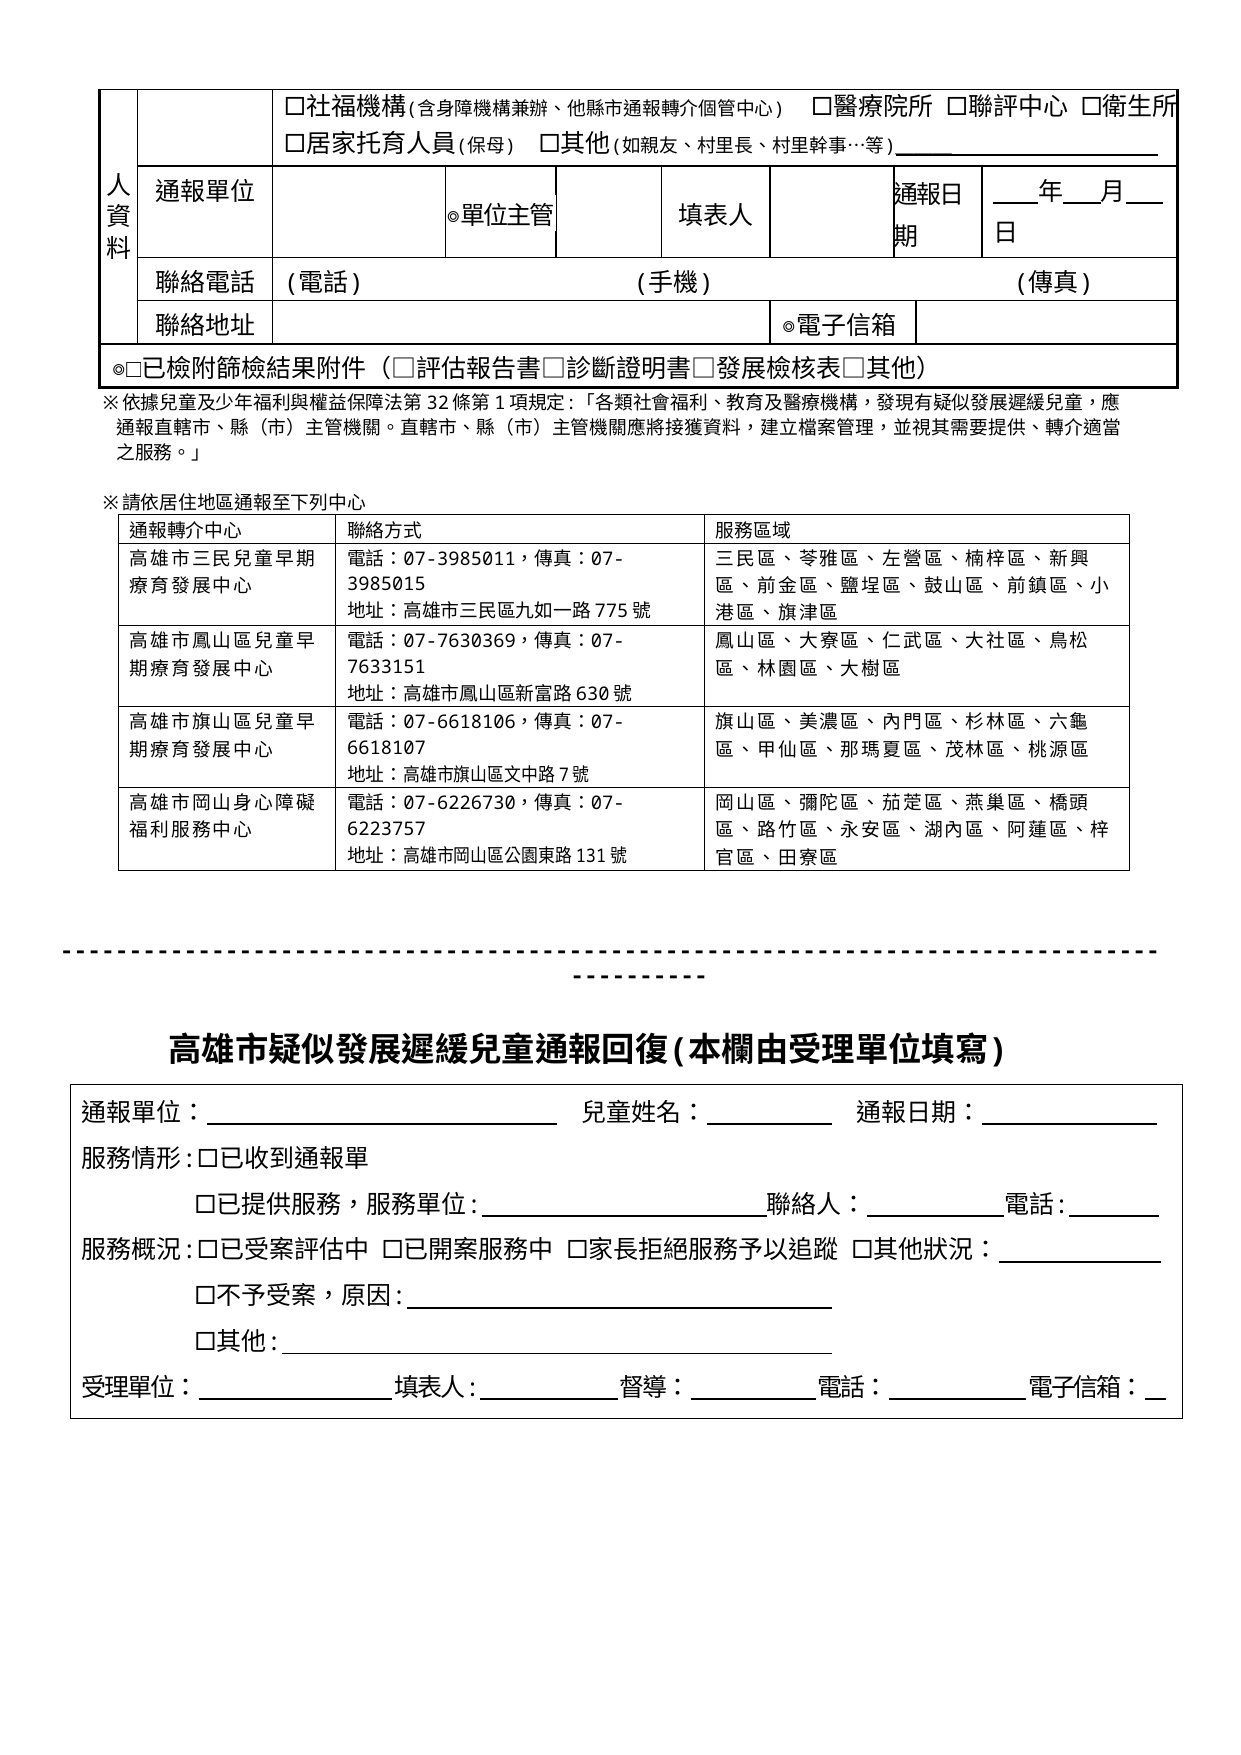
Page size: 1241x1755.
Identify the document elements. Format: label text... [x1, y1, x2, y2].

text ------------------------------------------------------------------------------------------ [59, 939, 1160, 989]
table_cell 聯絡電話 [138, 258, 272, 299]
table_cell 鳳山區、大寮區、仁武區、大社區、鳥松區、林園區、大樹區 [705, 626, 1129, 706]
table_header 通報單位： 兒童姓名： 通報日期： 服務情形:已收到通報單 已提供服務，服務單位: 聯絡人： 電話: 服務概況:已受案評估中 已開案服務中 家長拒絕服務予以追蹤 其他狀況： 不予受案，原因: 其他: 受理單位： 填表人: 督導： 電話： 電子信箱： [71, 1085, 1182, 1418]
table_cell 岡山區、彌陀區、茄萣區、燕巢區、橋頭區、路竹區、永安區、湖內區、阿蓮區、梓官區、田寮區 [705, 788, 1129, 869]
table_cell ◎電子信箱 [771, 301, 915, 343]
table_cell 聯絡地址 [138, 301, 272, 343]
table_cell [273, 167, 445, 256]
table_cell 填表人 [662, 167, 769, 256]
table_cell [771, 167, 893, 256]
table_cell [273, 301, 769, 343]
table_header 服務區域 [705, 515, 1129, 542]
table_cell [557, 167, 661, 256]
table_cell 高雄市旗山區兒童早期療育發展中心 [119, 707, 335, 787]
table_header 通報轉介中心 [119, 515, 335, 542]
table_cell ◎□已檢附篩檢結果附件（□評估報告書□診斷證明書□發展檢核表□其他） [101, 345, 1176, 386]
table_cell 通報日期 [895, 167, 981, 256]
text 高雄市疑似發展遲緩兒童通報回復(本欄由受理單位填寫) [118, 1023, 1169, 1071]
table_cell 高雄市岡山身心障礙福利服務中心 [119, 788, 335, 869]
table_cell 高雄市鳳山區兒童早期療育發展中心 [119, 626, 335, 706]
table_cell 電話：07-6226730，傳真：07-6223757 地址：高雄市岡山區公園東路131號 [336, 788, 704, 869]
text ※請依居住地區通報至下列中心 [99, 489, 1122, 514]
text ※依據兒童及少年福利與權益保障法第32條第1項規定:「各類社會福利、教育及醫療機構，發現有疑似發展遲緩兒童，應通報直轄市、縣（市）主管機關。直轄市、縣（市）主管機關應將接獲資料，建立檔案管理，並視其需要提供、轉介適當之服務。」 [99, 389, 1122, 464]
table_cell ◎單位主管 [446, 167, 555, 256]
table_header 聯絡方式 [336, 515, 704, 542]
table_cell 旗山區、美濃區、內門區、杉林區、六龜區、甲仙區、那瑪夏區、茂林區、桃源區 [705, 707, 1129, 787]
table_cell 社福機構(含身障機構兼辦、他縣市通報轉介個管中心) 醫療院所 聯評中心 衛生所 居家托育人員(保母) 其他(如親友、村里長、村里幹事…等)＿＿＿ [273, 90, 1176, 165]
table_cell 通報單位 [138, 167, 272, 256]
table_cell [917, 301, 1176, 343]
table_cell 電話：07-7630369，傳真：07-7633151 地址：高雄市鳳山區新富路630號 [336, 626, 704, 706]
table_cell 三民區、苓雅區、左營區、楠梓區、新興區、前金區、鹽埕區、鼓山區、前鎮區、小港區、旗津區 [705, 544, 1129, 625]
table_cell 電話：07-6618106，傳真：07-6618107 地址：高雄市旗山區文中路7號 [336, 707, 704, 787]
table_cell (電話) (手機) (傳真­) [273, 258, 1176, 299]
table_cell 高雄市三民兒童早期療育發展中心 [119, 544, 335, 625]
table_cell 電話：07-3985011，傳真：07-3985015 地址：高雄市三民區九如一路775號 [336, 544, 704, 625]
table_cell [138, 90, 272, 165]
table_cell 年 月 日 [983, 167, 1176, 256]
table_cell 人資料 [101, 90, 137, 343]
